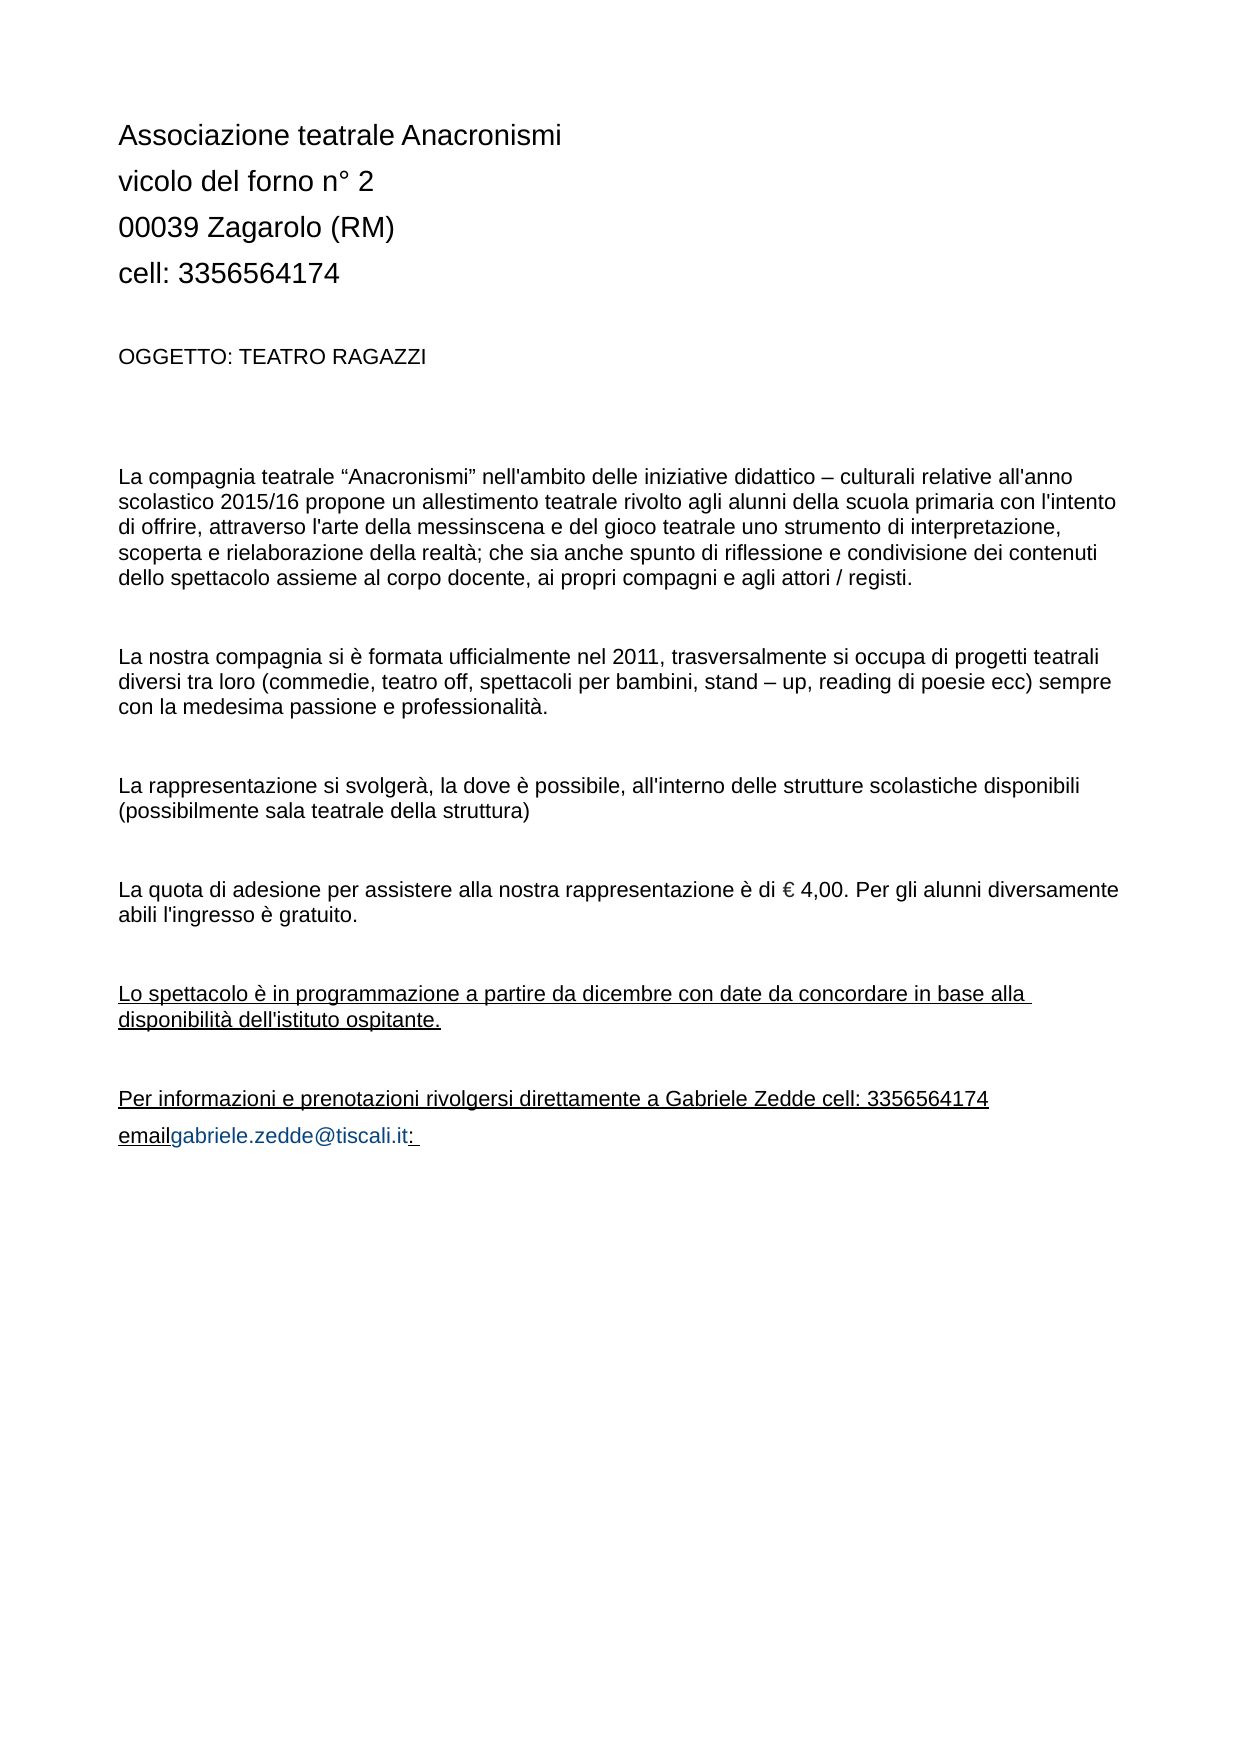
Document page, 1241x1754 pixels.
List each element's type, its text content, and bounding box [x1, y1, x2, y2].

text Lo spettacolo è in programmazione a partire da dicembre con date da concordare in base alla disponibilità dell'istituto ospitante. [118, 981, 1122, 1032]
text Per informazioni e prenotazioni rivolgersi direttamente a Gabriele Zedde cell: 3356564174 [118, 1085, 1122, 1111]
text La quota di adesione per assistere alla nostra rappresentazione è di € 4,00. Per gli alunni diversamente abili l'ingresso è gratuito. [118, 877, 1122, 927]
text OGGETTO: TEATRO RAGAZZI [118, 343, 1122, 369]
text emailgabriele.zedde@tiscali.it: [118, 1123, 1122, 1148]
text 00039 Zagarolo (RM) [118, 210, 1122, 244]
text La nostra compagnia si è formata ufficialmente nel 2011, trasversalmente si occupa di progetti teatrali diversi tra loro (commedie, teatro off, spettacoli per bambini, stand – up, reading di poesie ecc) sempre con la medesima passione e professionalità. [118, 643, 1122, 719]
text La rappresentazione si svolgerà, la dove è possibile, all'interno delle strutture scolastiche disponibili (possibilmente sala teatrale della struttura) [118, 773, 1122, 823]
text cell: 3356564174 [118, 256, 1122, 290]
text vicolo del forno n° 2 [118, 164, 1122, 198]
text Associazione teatrale Anacronismi [118, 118, 1122, 152]
text La compagnia teatrale “Anacronismi” nell'ambito delle iniziative didattico – culturali relative all'anno scolastico 2015/16 propone un allestimento teatrale rivolto agli alunni della scuola primaria con l'intento di offrire, attraverso l'arte della messinscena e del gioco teatrale uno strumento di interpretazione, scoperta e rielaborazione della realtà; che sia anche spunto di riflessione e condivisione dei contenuti dello spettacolo assieme al corpo docente, ai propri compagni e agli attori / registi. [118, 464, 1122, 590]
